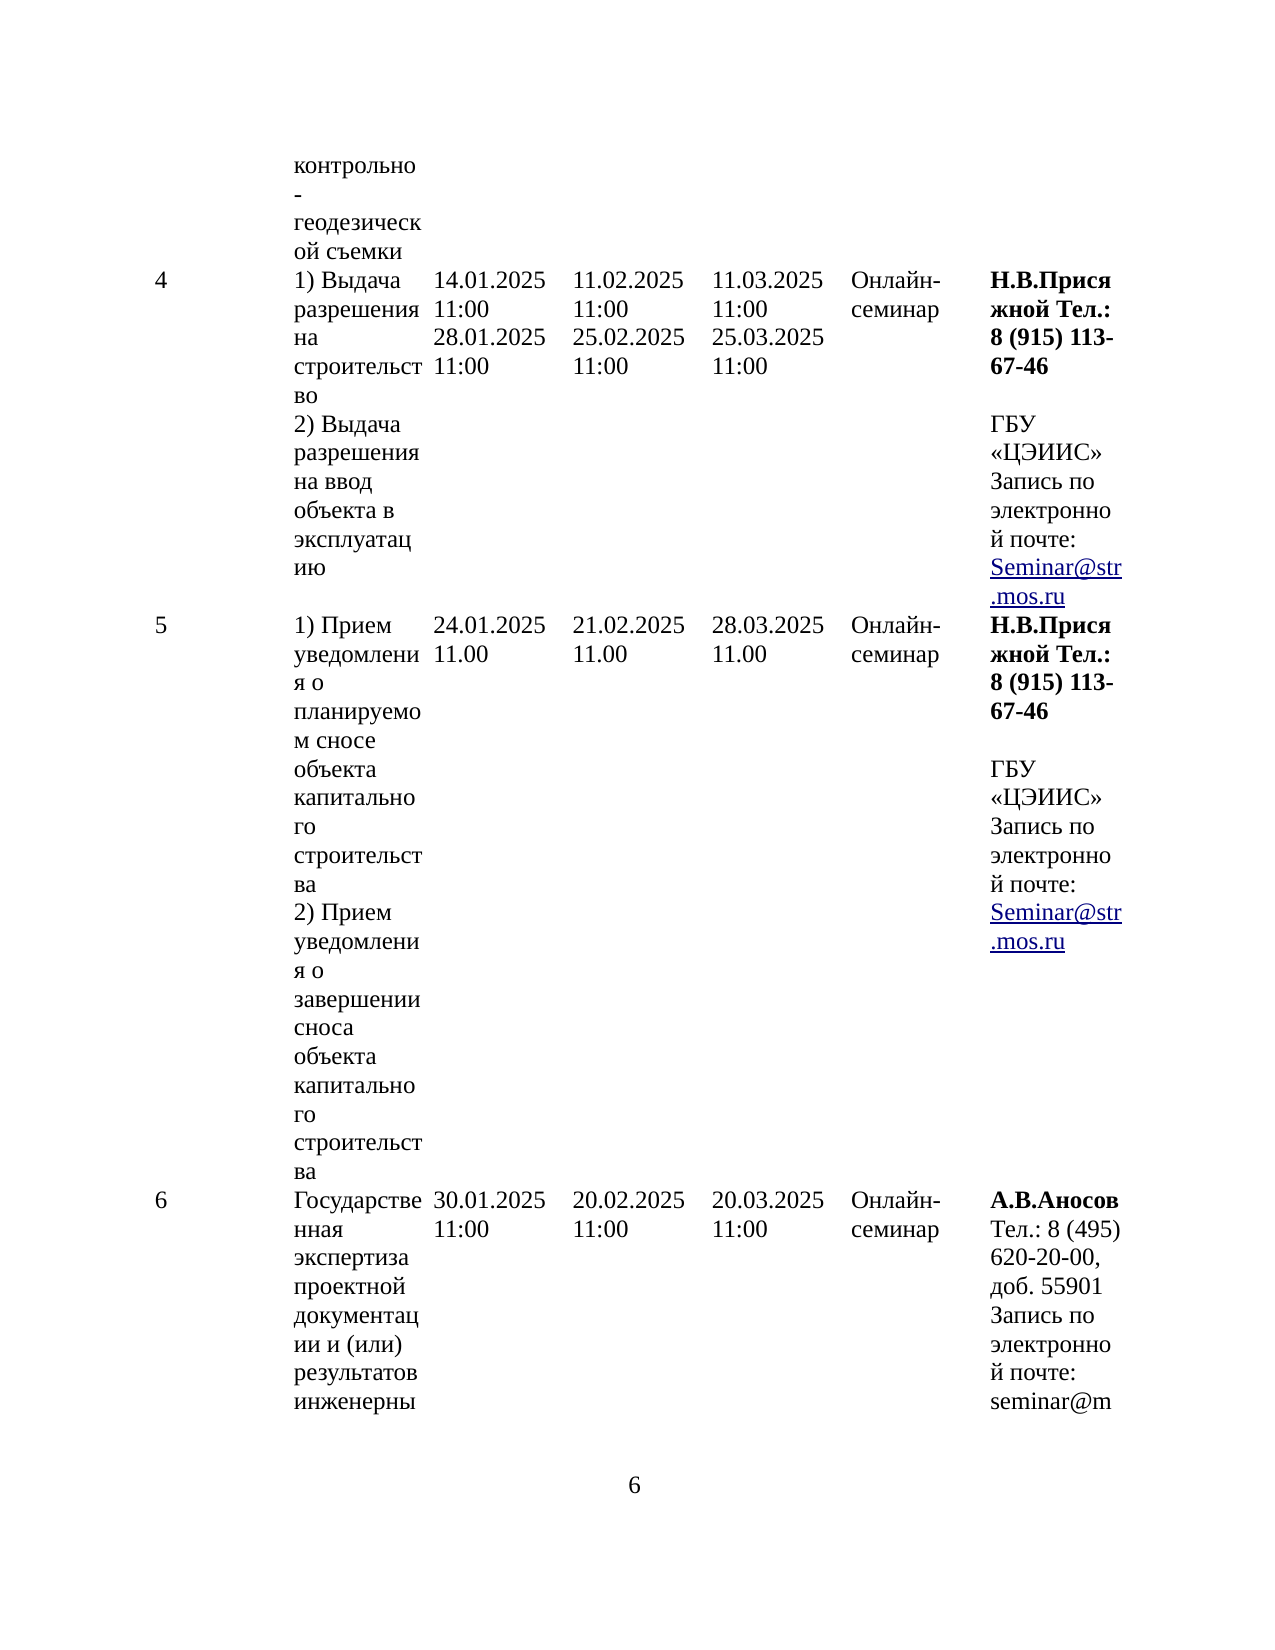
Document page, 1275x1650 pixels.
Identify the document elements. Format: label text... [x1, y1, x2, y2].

table_cell 1) Прием уведомления о планируемом сносе объекта капитального строительства 2) Прием уведомления о завершении сноса объекта капитального строительства [289, 610, 428, 1185]
table_cell 24.01.2025 11.00 [429, 610, 568, 1185]
table_cell 11.03.2025 11:00 25.03.2025 11:00 [707, 265, 846, 610]
table_cell А.В.Аносов Тел.: 8 (495) 620-20-00, доб. 55901 Запись по электронной почте: seminar@m [986, 1185, 1125, 1415]
table_cell [707, 150, 846, 265]
table_cell Онлайн-семинар [846, 1185, 986, 1415]
table_cell 5 [150, 610, 289, 1185]
table_cell 28.03.2025 11.00 [707, 610, 846, 1185]
table_cell 20.02.2025 11:00 [568, 1185, 707, 1415]
table_cell 21.02.2025 11.00 [568, 610, 707, 1185]
table_cell [150, 150, 289, 265]
table_cell 1) Выдача разрешения на строительство 2) Выдача разрешения на ввод объекта в эксплуатацию [289, 265, 428, 610]
table_cell контрольно-геодезической съемки [289, 150, 428, 265]
table_cell Государственная экспертиза проектной документации и (или) результатов инженерны [289, 1185, 428, 1415]
table_cell 11.02.2025 11:00 25.02.2025 11:00 [568, 265, 707, 610]
table_cell Н.В.Присяжной Тел.: 8 (915) 113-67-46 ГБУ «ЦЭИИС» Запись по электронной почте: Seminar@str.mos.ru [986, 610, 1125, 1185]
table_cell [986, 150, 1125, 265]
table_cell 20.03.2025 11:00 [707, 1185, 846, 1415]
table_cell [429, 150, 568, 265]
table_cell [568, 150, 707, 265]
table_cell Онлайн-семинар [846, 610, 986, 1185]
table_cell Н.В.Присяжной Тел.: 8 (915) 113-67-46 ГБУ «ЦЭИИС» Запись по электронной почте: Seminar@str.mos.ru [986, 265, 1125, 610]
table_cell 30.01.2025 11:00 [429, 1185, 568, 1415]
table_cell 4 [150, 265, 289, 610]
table_cell 6 [150, 1185, 289, 1415]
table_cell [846, 150, 986, 265]
table_cell Онлайн-семинар [846, 265, 986, 610]
table_cell 14.01.2025 11:00 28.01.2025 11:00 [429, 265, 568, 610]
